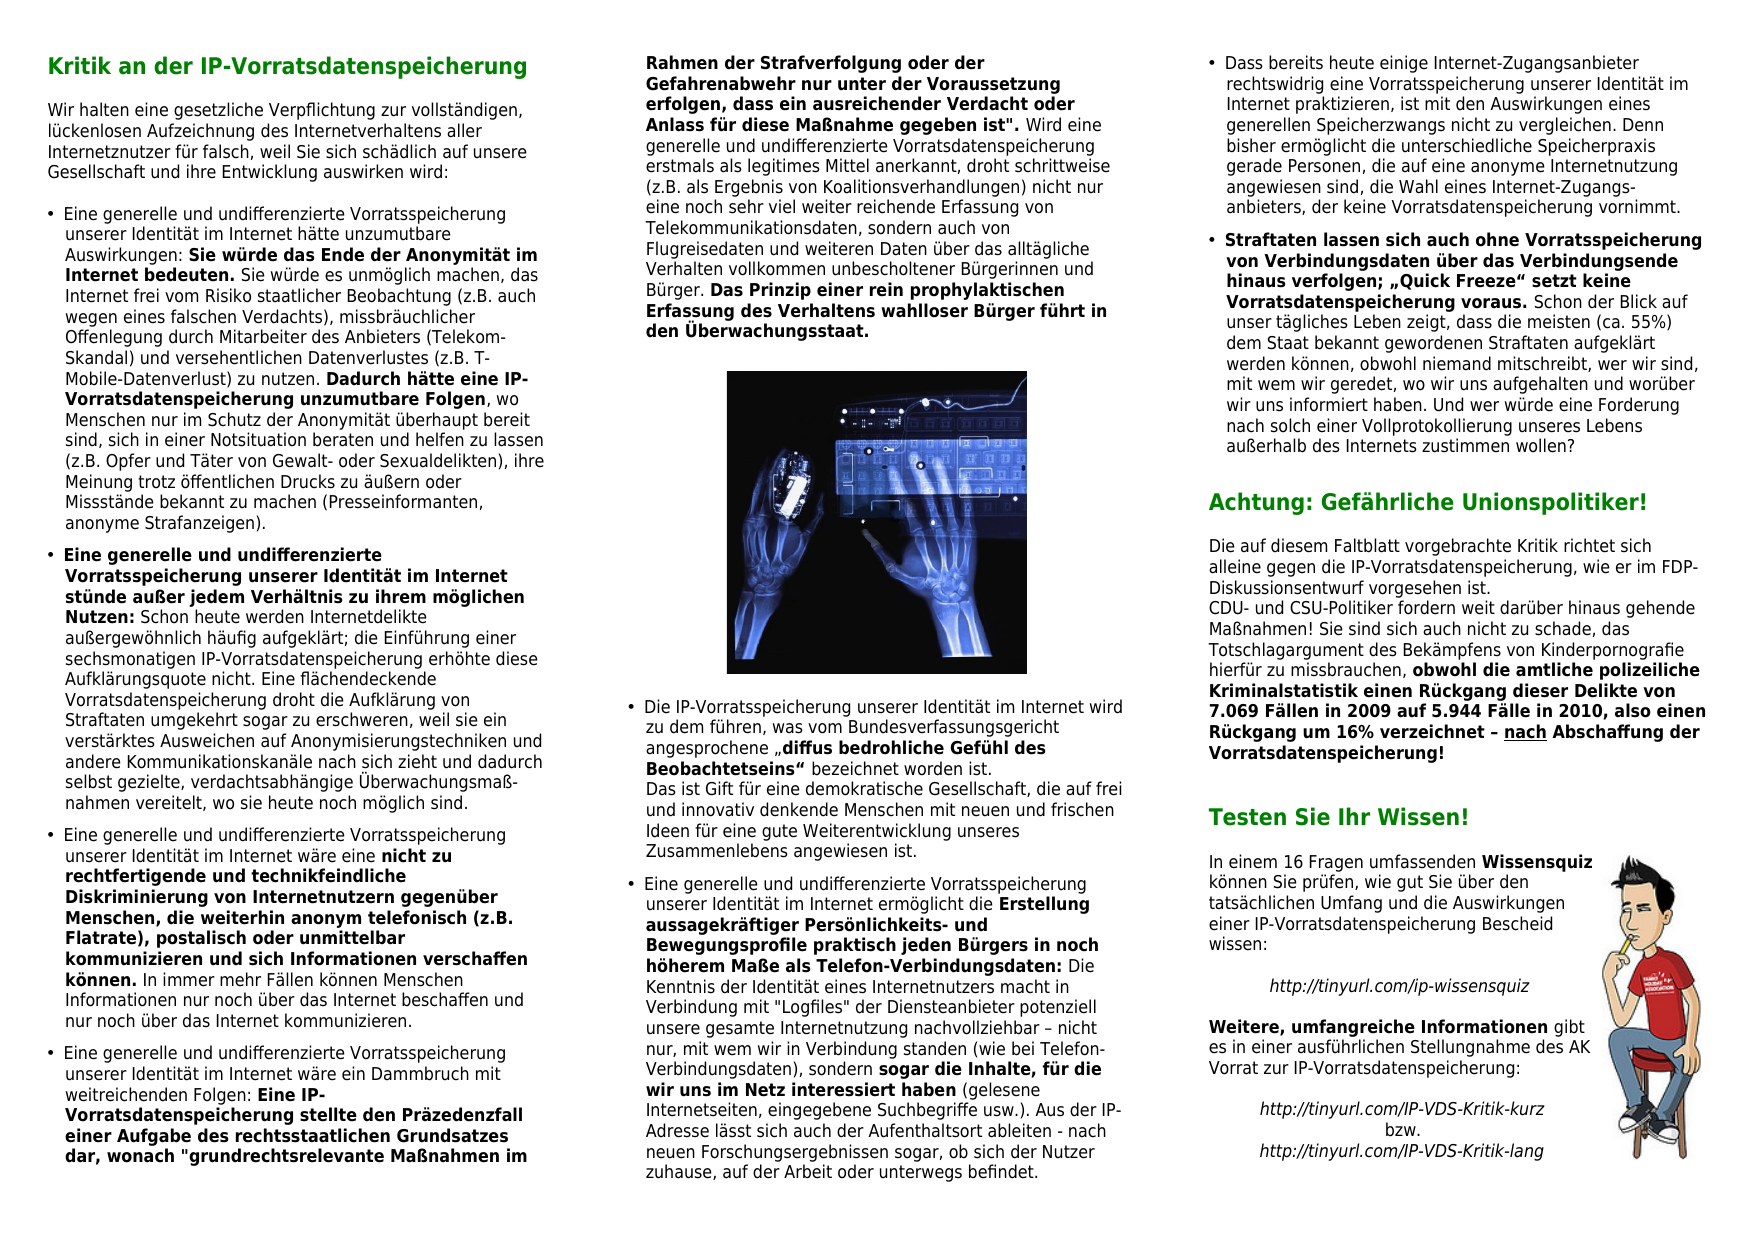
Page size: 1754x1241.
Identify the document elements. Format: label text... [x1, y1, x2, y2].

list Eine generelle und undifferenzierte Vorratsspeicherung unserer Identität im Internet wäre ein Dammbruch mit weitreichenden Folgen: Eine IP-Vorratsdatenspeicherung stellte den Präzedenzfall einer Aufgabe des rechtsstaatlichen Grundsatzes dar, wonach "grundrechtsrelevante Maßnahmen im [47, 1043, 545, 1167]
text Weitere, umfangreiche Informationen gibt es in einer ausführlichen Stellungnahme des AK Vorrat zur IP-Vorratsdatenspeicherung: [1208, 1017, 1596, 1079]
list Eine generelle und undifferenzierte Vorratsspeicherung unserer Identität im Internet stünde außer jedem Verhältnis zu ihrem möglichen Nutzen: Schon heute werden Internetdelikte außergewöhnlich häufig aufgeklärt; die Einführung einer sechsmonatigen IP-Vorratsdatenspeicherung erhöhte diese Aufklärungsquote nicht. Eine flächendeckende Vorratsdatenspeicherung droht die Aufklärung von Straftaten umgekehrt sogar zu erschweren, weil sie ein verstärktes Ausweichen auf Anonymisierungstechniken und andere Kommunikationskanäle nach sich zieht und dadurch selbst gezielte, verdachtsabhängige Überwachungsmaß-nahmen vereitelt, wo sie heute noch möglich sind. [47, 545, 545, 813]
list Eine generelle und undifferenzierte Vorratsspeicherung unserer Identität im Internet hätte unzumutbare Auswirkungen: Sie würde das Ende der Anonymität im Internet bedeuten. Sie würde es unmöglich machen, das Internet frei vom Risiko staatlicher Beobachtung (z.B. auch wegen eines falschen Verdachts), missbräuchlicher Offenlegung durch Mitarbeiter des Anbieters (Telekom-Skandal) und versehentlichen Datenverlustes (z.B. T-Mobile-Datenverlust) zu nutzen. Dadurch hätte eine IP-Vorratsdatenspeicherung unzumutbare Folgen, wo Menschen nur im Schutz der Anonymität überhaupt bereit sind, sich in einer Notsituation beraten und helfen zu lassen (z.B. Opfer und Täter von Gewalt- oder Sexualdelikten), ihre Meinung trotz öffentlichen Drucks zu äußern oder Missstände bekannt zu machen (Presseinformanten, anonyme Strafanzeigen). [47, 203, 545, 533]
text Kritik an der IP-Vorratsdatenspeicherung [47, 53, 545, 80]
text Wir halten eine gesetzliche Verpflichtung zur vollständigen, lückenlosen Aufzeichnung des Internetverhaltens aller Internetznutzer für falsch, weil Sie sich schädlich auf unsere Gesellschaft und ihre Entwicklung auswirken wird: [47, 100, 545, 183]
text bzw. [1208, 1120, 1596, 1141]
list Rahmen der Strafverfolgung oder der Gefahrenabwehr nur unter der Voraussetzung erfolgen, dass ein ausreichender Verdacht oder Anlass für diese Maßnahme gegeben ist". Wird eine generelle und undifferenzierte Vorratsdatenspeicherung erstmals als legitimes Mittel anerkannt, droht schrittweise (z.B. als Ergebnis von Koalitionsverhandlungen) nicht nur eine noch sehr viel weiter reichende Erfassung von Telekommunikationsdaten, sondern auch von Flugreisedaten und weiteren Daten über das alltägliche Verhalten vollkommen unbescholtener Bürgerinnen und Bürger. Das Prinzip einer rein prophylaktischen Erfassung des Verhaltens wahlloser Bürger führt in den Überwachungsstaat. [628, 53, 1126, 342]
text Die auf diesem Faltblatt vorgebrachte Kritik richtet sich alleine gegen die IP-Vorratsdatenspeicherung, wie er im FDP-Diskussionsentwurf vorgesehen ist. [1208, 536, 1707, 598]
text Testen Sie Ihr Wissen! [1208, 804, 1707, 831]
list Die IP-Vorratsspeicherung unserer Identität im Internet wird zu dem führen, was vom Bundesverfassungsgericht angesprochene „diffus bedrohliche Gefühl des Beobachtetseins“ bezeichnet worden ist. [628, 697, 1126, 779]
text In einem 16 Fragen umfassenden Wissensquiz können Sie prüfen, wie gut Sie über den tatsächlichen Umfang und die Auswirkungen einer IP-Vorratsdatenspeicherung Bescheid wissen: [1208, 852, 1707, 955]
text http://tinyurl.com/ip-wissensquiz [1208, 976, 1596, 996]
picture [726, 371, 1027, 674]
text CDU- und CSU-Politiker fordern weit darüber hinaus gehende Maßnahmen! Sie sind sich auch nicht zu schade, das Totschlagargument des Bekämpfens von Kinderpornografie hierfür zu missbrauchen, obwohl die amtliche polizeiliche Kriminalstatistik einen Rückgang dieser Delikte von 7.069 Fällen in 2009 auf 5.944 Fälle in 2010, also einen Rückgang um 16% verzeichnet – nach Abschaffung der Vorratsdatenspeicherung! [1208, 598, 1707, 763]
list Dass bereits heute einige Internet-Zugangsanbieter rechtswidrig eine Vorratsspeicherung unserer Identität im Internet praktizieren, ist mit den Auswirkungen eines generellen Speicherzwangs nicht zu vergleichen. Denn bisher ermöglicht die unterschiedliche Speicherpraxis gerade Personen, die auf eine anonyme Internetnutzung angewiesen sind, die Wahl eines Internet-Zugangs-anbieters, der keine Vorratsdatenspeicherung vornimmt. [1208, 53, 1707, 218]
text Achtung: Gefährliche Unionspolitiker! [1208, 489, 1707, 516]
list Straftaten lassen sich auch ohne Vorratsspeicherung von Verbindungsdaten über das Verbindungsende hinaus verfolgen; „Quick Freeze“ setzt keine Vorratsdatenspeicherung voraus. Schon der Blick auf unser tägliches Leben zeigt, dass die meisten (ca. 55%) dem Staat bekannt gewordenen Straftaten aufgeklärt werden können, obwohl niemand mitschreibt, wer wir sind, mit wem wir geredet, wo wir uns aufgehalten und worüber wir uns informiert haben. Und wer würde eine Forderung nach solch einer Vollprotokollierung unseres Lebens außerhalb des Internets zustimmen wollen? [1208, 230, 1707, 457]
text http://tinyurl.com/IP-VDS-Kritik-lang [1208, 1141, 1596, 1161]
list Eine generelle und undifferenzierte Vorratsspeicherung unserer Identität im Internet wäre eine nicht zu rechtfertigende und technikfeindliche Diskriminierung von Internetnutzern gegenüber Menschen, die weiterhin anonym telefonisch (z.B. Flatrate), postalisch oder unmittelbar kommunizieren und sich Informationen verschaffen können. In immer mehr Fällen können Menschen Informationen nur noch über das Internet beschaffen und nur noch über das Internet kommunizieren. [47, 825, 545, 1031]
text http://tinyurl.com/IP-VDS-Kritik-kurz [1208, 1099, 1596, 1120]
list Eine generelle und undifferenzierte Vorratsspeicherung unserer Identität im Internet ermöglicht die Erstellung aussagekräftiger Persönlichkeits- und Bewegungsprofile praktisch jeden Bürgers in noch höherem Maße als Telefon-Verbindungsdaten: Die Kenntnis der Identität eines Internetnutzers macht in Verbindung mit "Logfiles" der Diensteanbieter potenziell unsere gesamte Internetnutzung nachvollziehbar – nicht nur, mit wem wir in Verbindung standen (wie bei Telefon-Verbindungsdaten), sondern sogar die Inhalte, für die wir uns im Netz interessiert haben (gelesene Internetseiten, eingegebene Suchbegriffe usw.). Aus der IP-Adresse lässt sich auch der Aufenthaltsort ableiten - nach neuen Forschungsergebnissen sogar, ob sich der Nutzer zuhause, auf der Arbeit oder unterwegs befindet. [628, 873, 1126, 1183]
list Das ist Gift für eine demokratische Gesellschaft, die auf frei und innovativ denkende Menschen mit neuen und frischen Ideen für eine gute Weiterentwicklung unseres Zusammenlebens angewiesen ist. [628, 779, 1126, 862]
